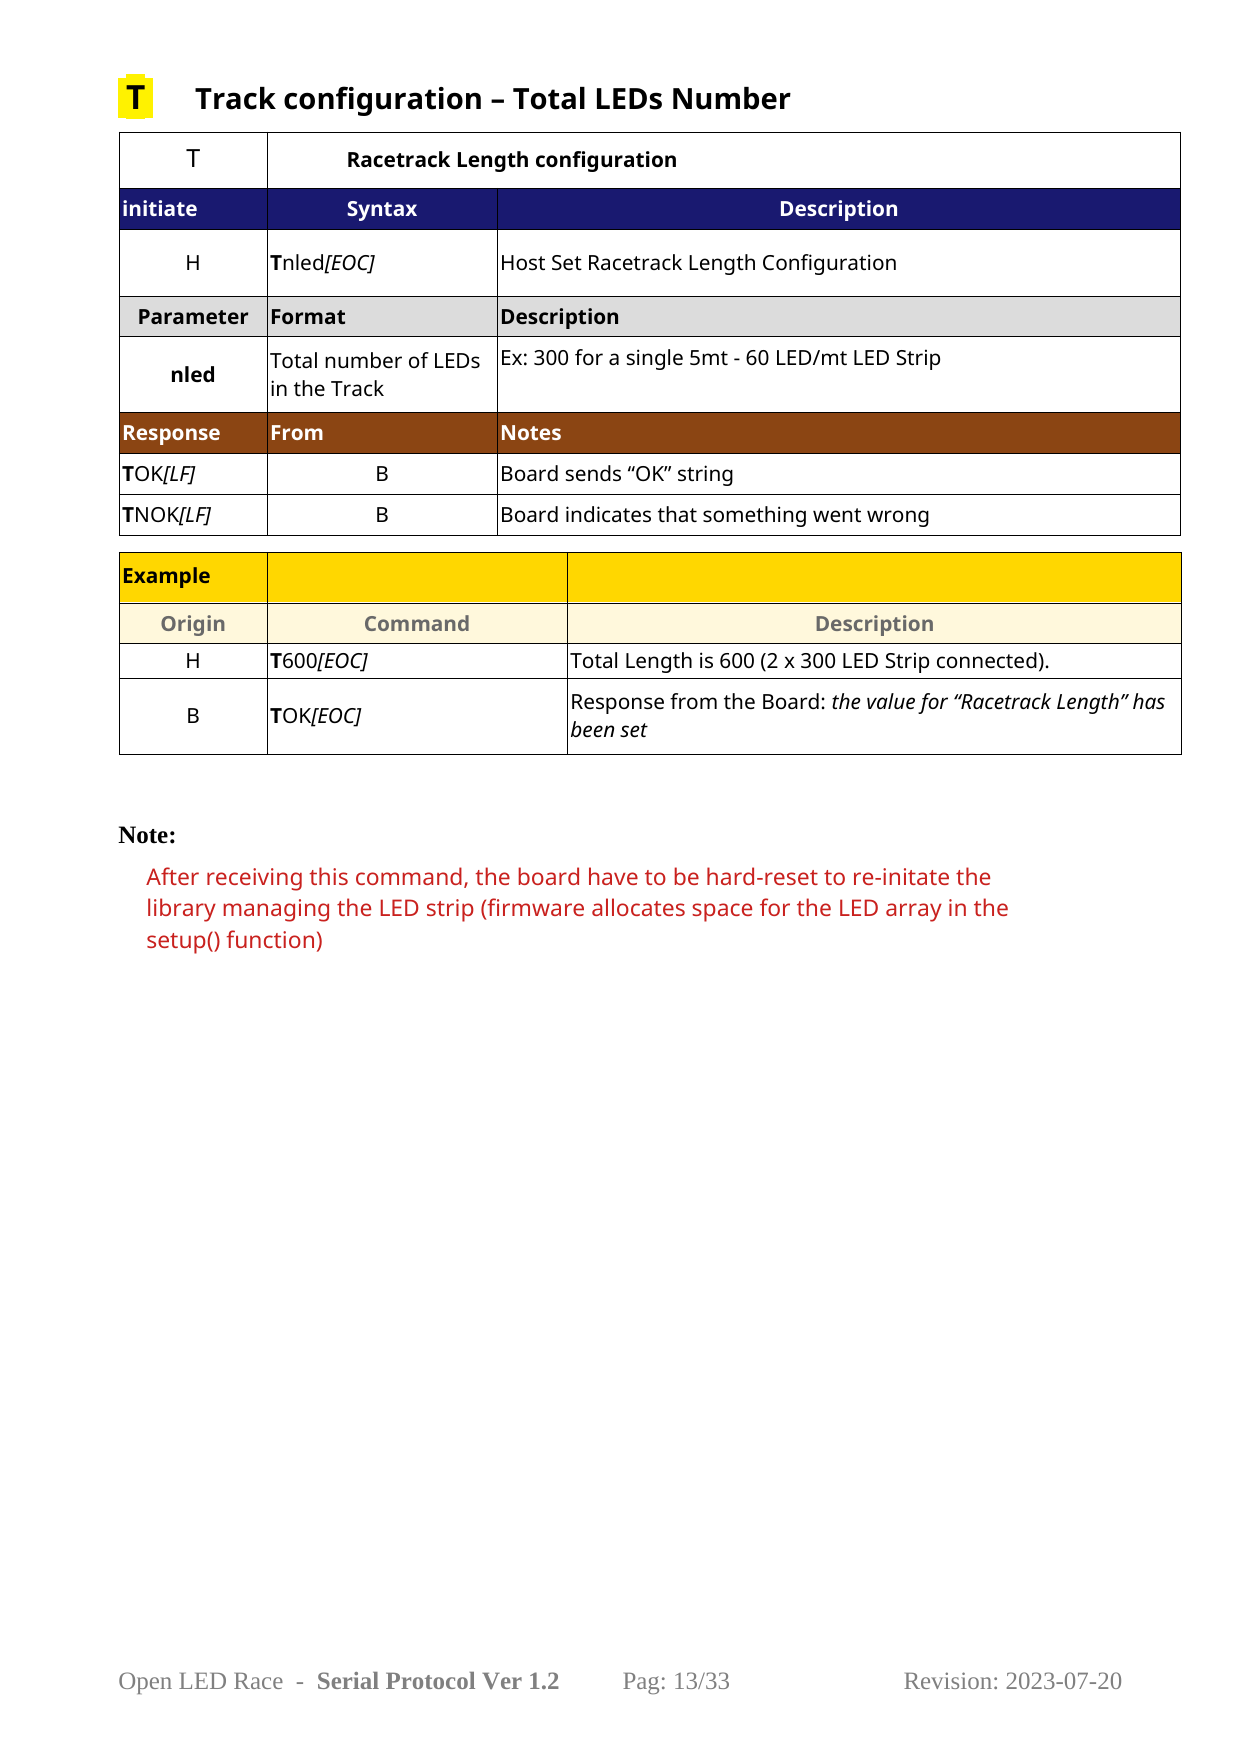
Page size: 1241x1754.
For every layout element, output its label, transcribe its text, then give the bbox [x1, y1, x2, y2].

table_cell Tnled[EOC] [268, 230, 497, 296]
table_cell Format [268, 297, 497, 336]
table_cell Ex: 300 for a single 5mt - 60 LED/mt LED Strip [498, 337, 1180, 412]
table_cell nled [120, 337, 267, 412]
table_header Example [120, 553, 267, 602]
table_cell Response from the Board: the value for “Racetrack Length” has been set [568, 679, 1181, 753]
table_cell Host Set Racetrack Length Configuration [498, 230, 1180, 296]
table_header [268, 553, 567, 602]
subtitle Note: [118, 820, 1181, 848]
table_cell Syntax [268, 189, 497, 229]
table_cell H [120, 230, 267, 296]
table_cell T600[EOC] [268, 644, 567, 678]
table_cell Total number of LEDs in the Track [268, 337, 497, 412]
table_cell Notes [498, 413, 1180, 453]
table_header Racetrack Length configuration [268, 133, 1180, 188]
table_cell Description [568, 604, 1181, 643]
table_cell H [120, 644, 267, 678]
subtitle T Track configuration – Total LEDs Number [118, 74, 1181, 119]
table_cell initiate [120, 189, 267, 229]
table_header [568, 553, 1181, 602]
table_cell Parameter [120, 297, 267, 336]
table_cell Command [268, 604, 567, 643]
table_cell TNOK[LF] [120, 495, 267, 535]
table_cell B [268, 454, 497, 494]
table_cell Description [498, 297, 1180, 336]
table_cell TOK[EOC] [268, 679, 567, 753]
table_cell Origin [120, 604, 267, 643]
table_cell Board indicates that something went wrong [498, 495, 1180, 535]
text After receiving this command, the board have to be hard-reset to re-initate the library managing the LED strip (firmware allocates space for the LED array in the setup() function) [146, 861, 1059, 955]
table_cell Response [120, 413, 267, 453]
table_cell TOK[LF] [120, 454, 267, 494]
table_cell Board sends “OK” string [498, 454, 1180, 494]
table_cell Total Length is 600 (2 x 300 LED Strip connected). [568, 644, 1181, 678]
table_cell Description [498, 189, 1180, 229]
table_cell From [268, 413, 497, 453]
table_cell B [120, 679, 267, 753]
table_cell B [268, 495, 497, 535]
table_header T [120, 133, 267, 188]
